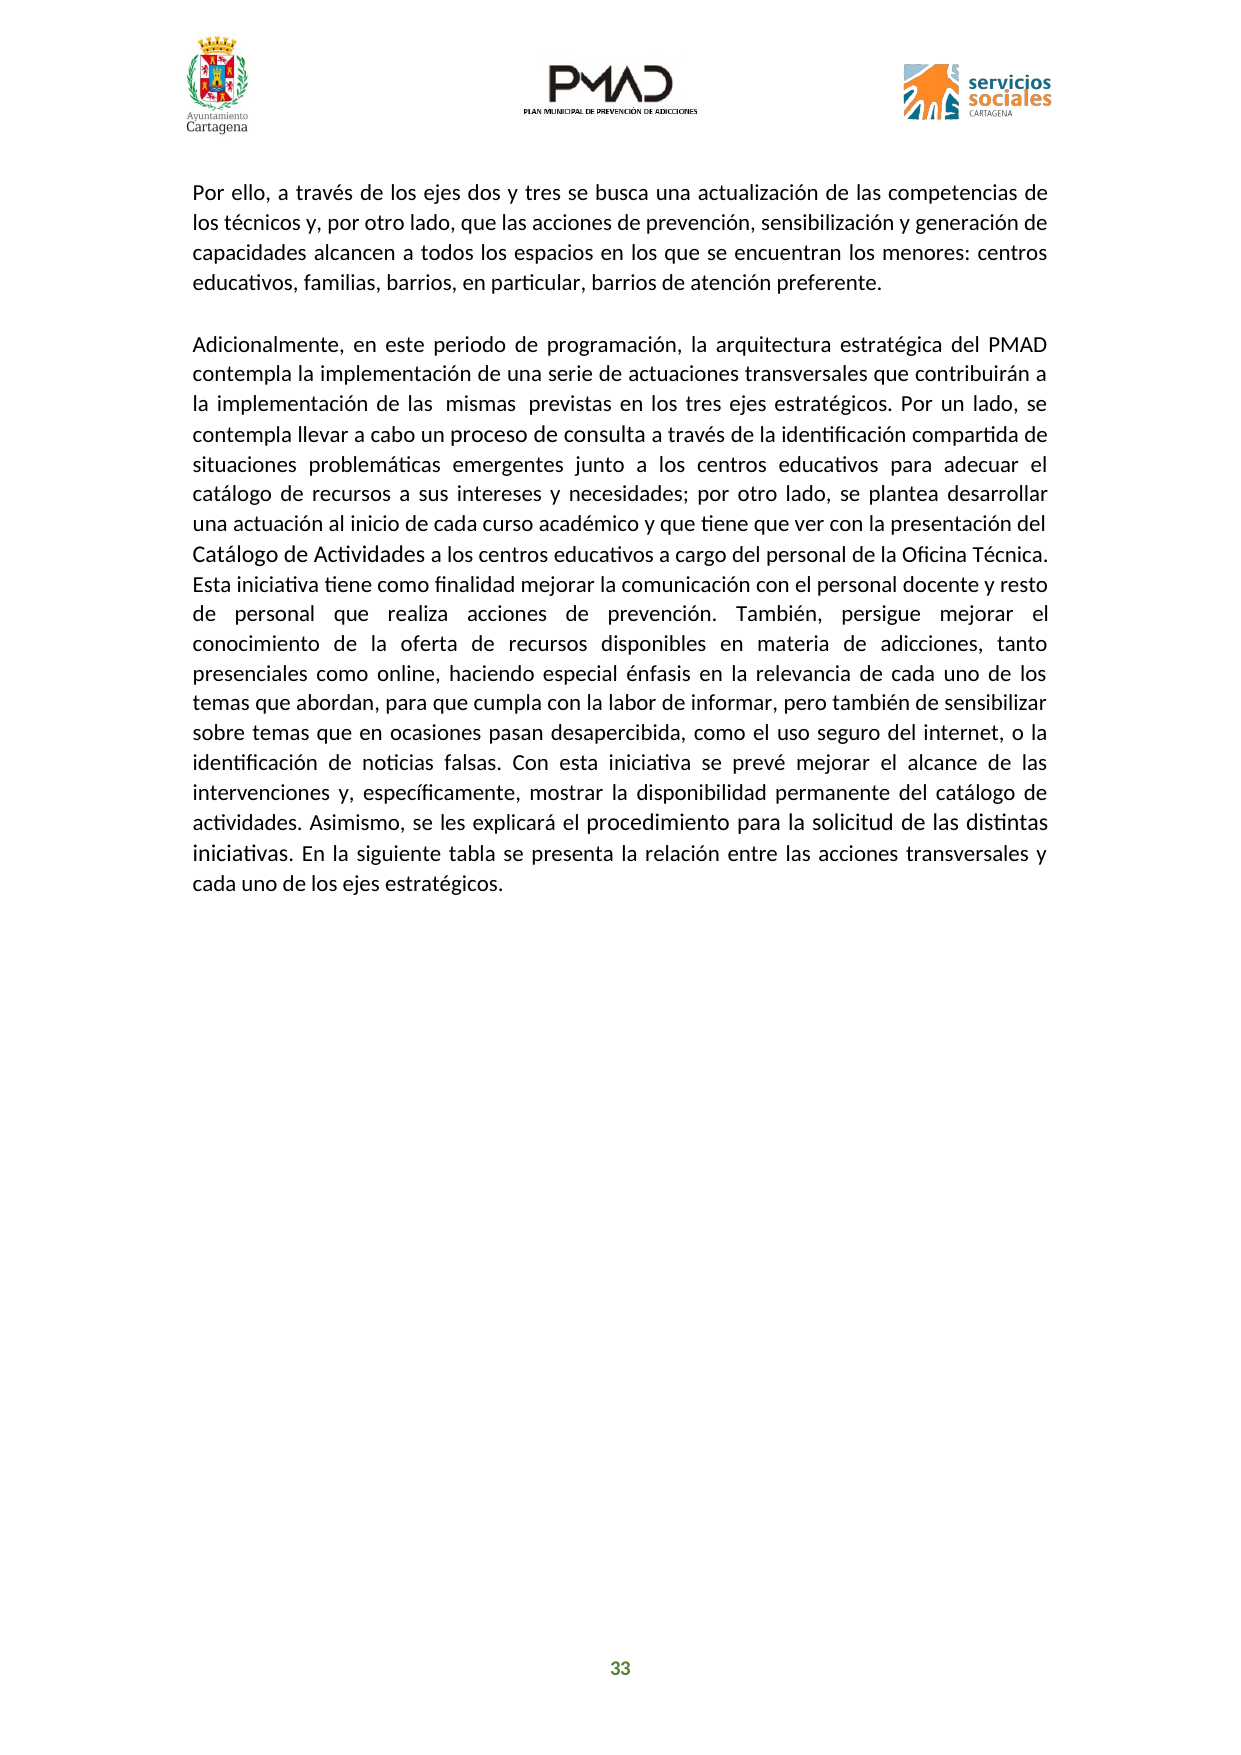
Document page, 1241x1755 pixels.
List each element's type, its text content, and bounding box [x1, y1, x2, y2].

text Por ello, a través de los ejes dos y tres se busca una actualización de las competencias de los técnicos y, por otro lado, que las acciones de prevención, sensibilización y generación de capacidades alcancen a todos los espacios en los que se encuentran los menores: centros educativos, familias, barrios, en particular, barrios de atención preferente. [192, 178, 1049, 296]
text Adicionalmente, en este periodo de programación, la arquitectura estratégica del PMAD contempla la implementación de una serie de actuaciones transversales que contribuirán a la implementación de las mismas previstas en los tres ejes estratégicos. Por un lado, se contempla llevar a cabo un proceso de consulta a través de la identificación compartida de situaciones problemáticas emergentes junto a los centros educativos para adecuar el catálogo de recursos a sus intereses y necesidades; por otro lado, se plantea desarrollar una actuación al inicio de cada curso académico y que tiene que ver con la presentación del Catálogo de Actividades a los centros educativos a cargo del personal de la Oficina Técnica. Esta iniciativa tiene como finalidad mejorar la comunicación con el personal docente y resto de personal que realiza acciones de prevención. También, persigue mejorar el conocimiento de la oferta de recursos disponibles en materia de adicciones, tanto presenciales como online, haciendo especial énfasis en la relevancia de cada uno de los temas que abordan, para que cumpla con la labor de informar, pero también de sensibilizar sobre temas que en ocasiones pasan desapercibida, como el uso seguro del internet, o la identificación de noticias falsas. Con esta iniciativa se prevé mejorar el alcance de las intervenciones y, específicamente, mostrar la disponibilidad permanente del catálogo de actividades. Asimismo, se les explicará el procedimiento para la solicitud de las distintas iniciativas. En la siguiente tabla se presenta la relación entre las acciones transversales y cada uno de los ejes estratégicos. [192, 330, 1049, 897]
